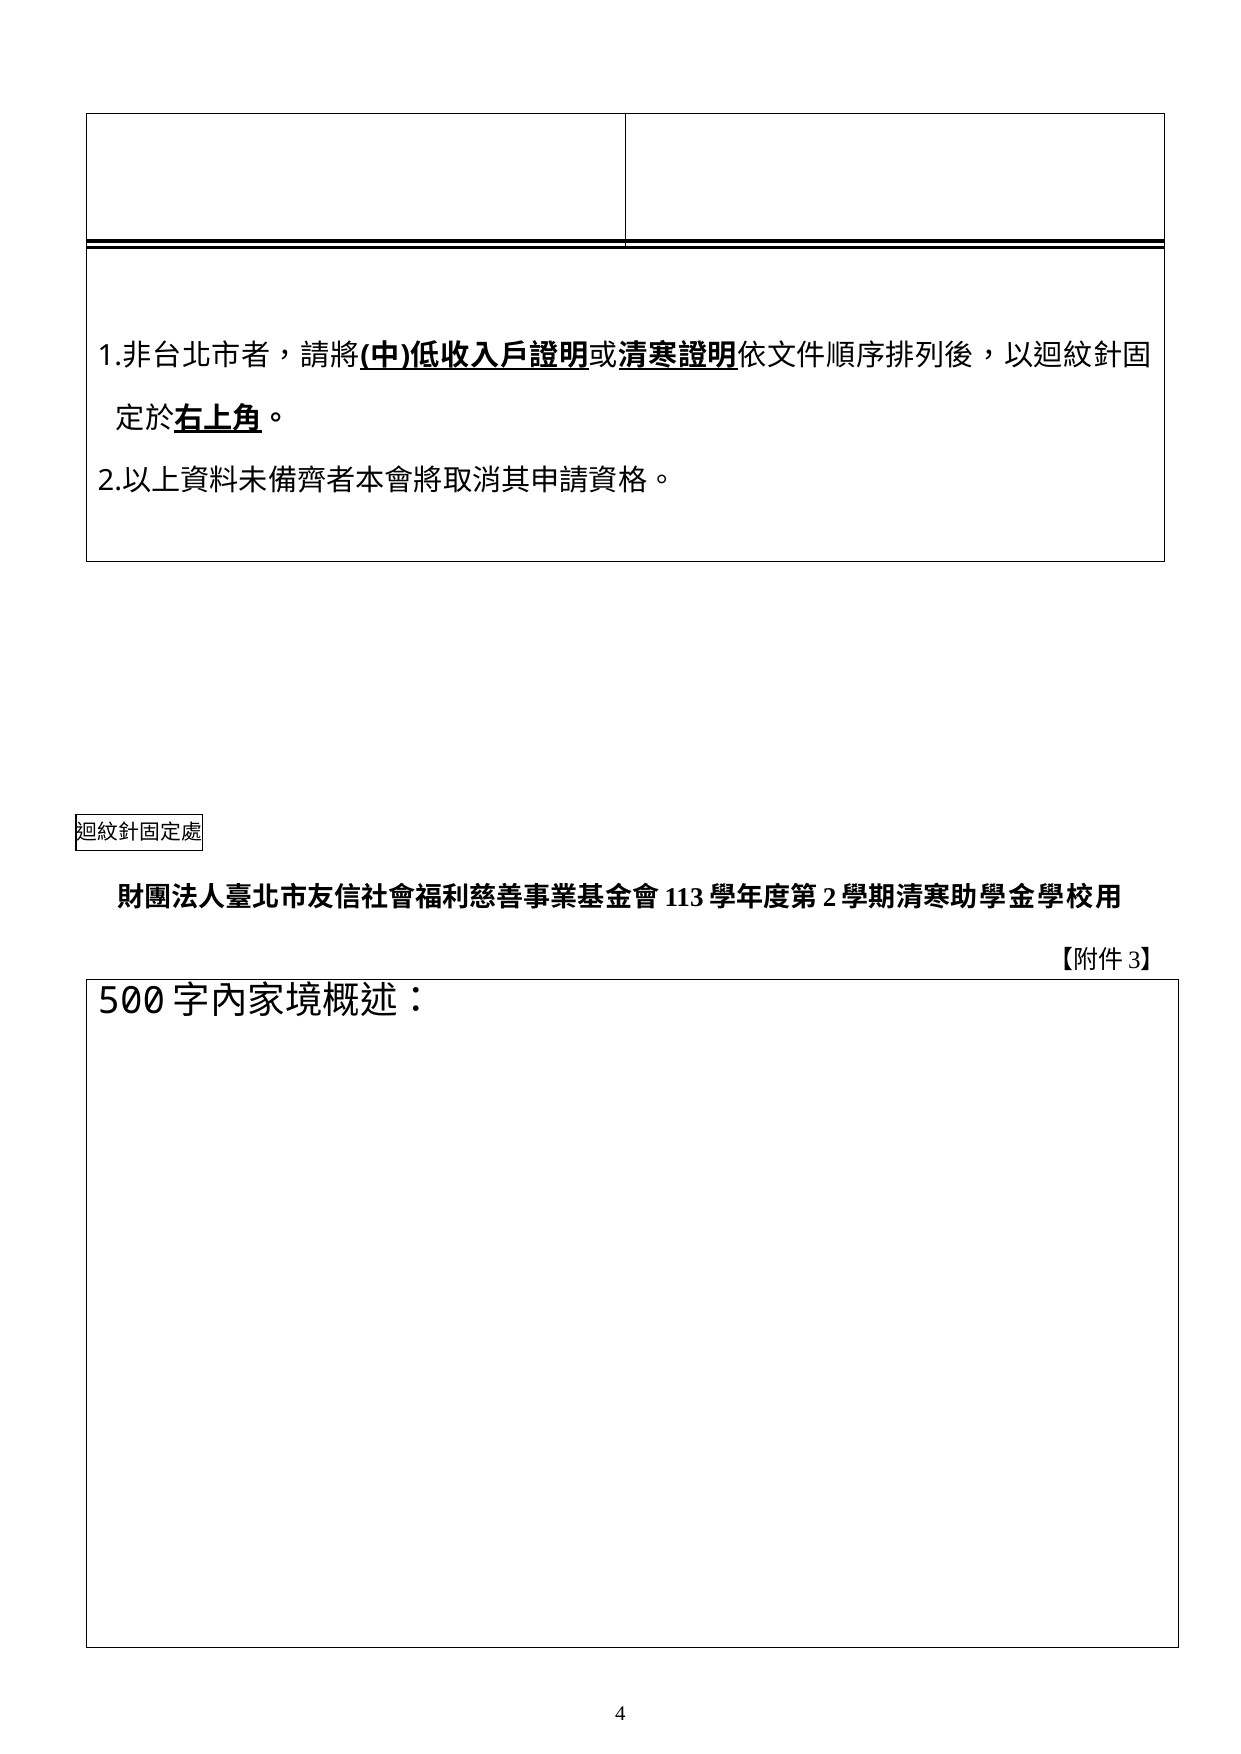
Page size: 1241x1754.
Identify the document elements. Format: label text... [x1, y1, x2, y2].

table_header 500字內家境概述： [87, 980, 1178, 1647]
table_cell 1.非台北市者，請將(中)低收入戶證明或清寒證明依文件順序排列後，以迴紋針固定於右上角。 2.以上資料未備齊者本會將取消其申請資格。 [87, 249, 1164, 561]
table_cell [626, 114, 1164, 239]
text 迴紋針固定處 [77, 815, 202, 846]
text 財團法人臺北市友信社會福利慈善事業基金會113學年度第2學期清寒助學金學校用 [75, 864, 1165, 916]
table_cell [87, 114, 625, 239]
text 【附件3】 [75, 916, 1165, 979]
